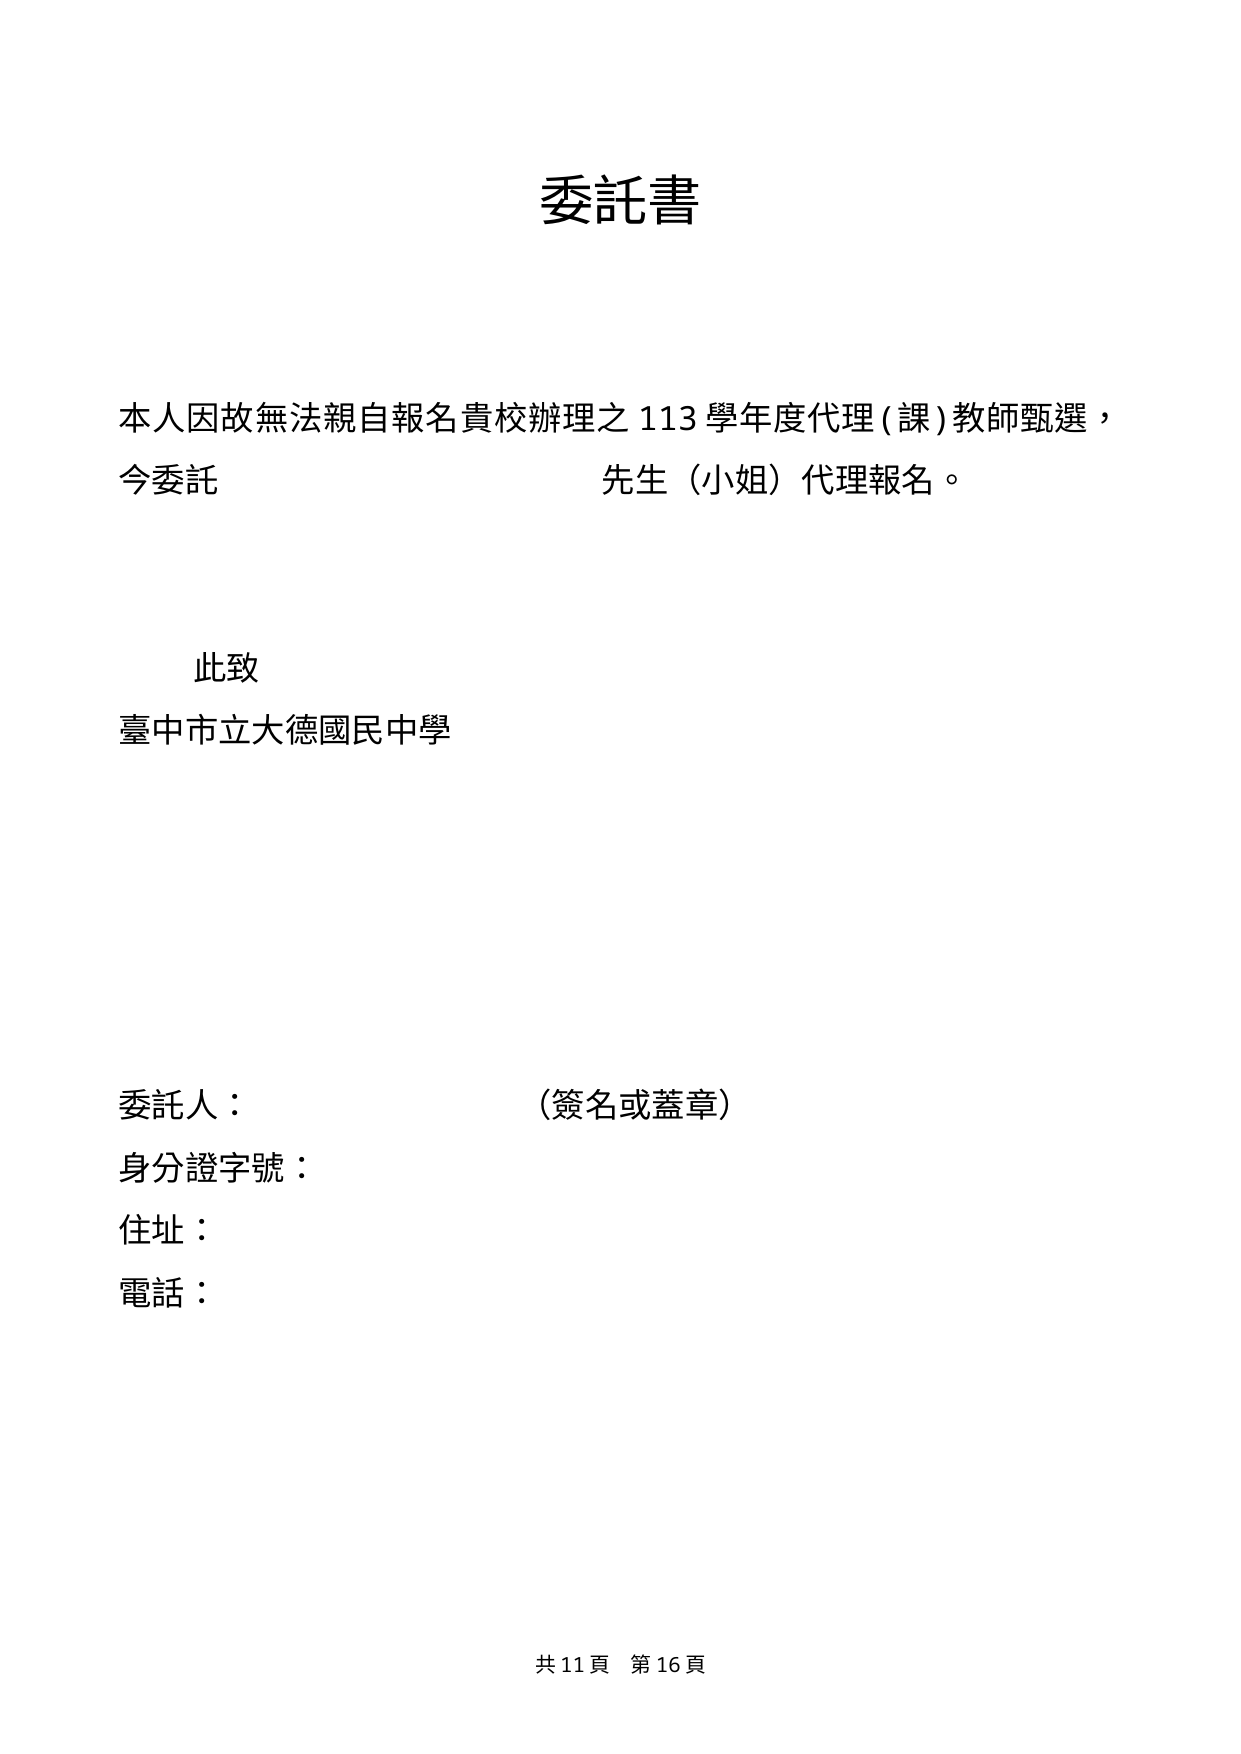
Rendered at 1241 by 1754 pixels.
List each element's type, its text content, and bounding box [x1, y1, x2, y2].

text 委託人： （簽名或蓋章） [118, 1061, 1122, 1124]
text 本人因故無法親自報名貴校辦理之113學年度代理(課)教師甄選，今委託 先生（小姐）代理報名。 [118, 374, 1122, 499]
text 電話： [118, 1249, 1122, 1311]
text 身分證字號： [118, 1124, 1122, 1186]
text 委託書 [118, 124, 1122, 249]
text 臺中市立大德國民中學 [118, 686, 1122, 749]
text 住址： [118, 1186, 1122, 1249]
text 此致 [118, 624, 1122, 686]
